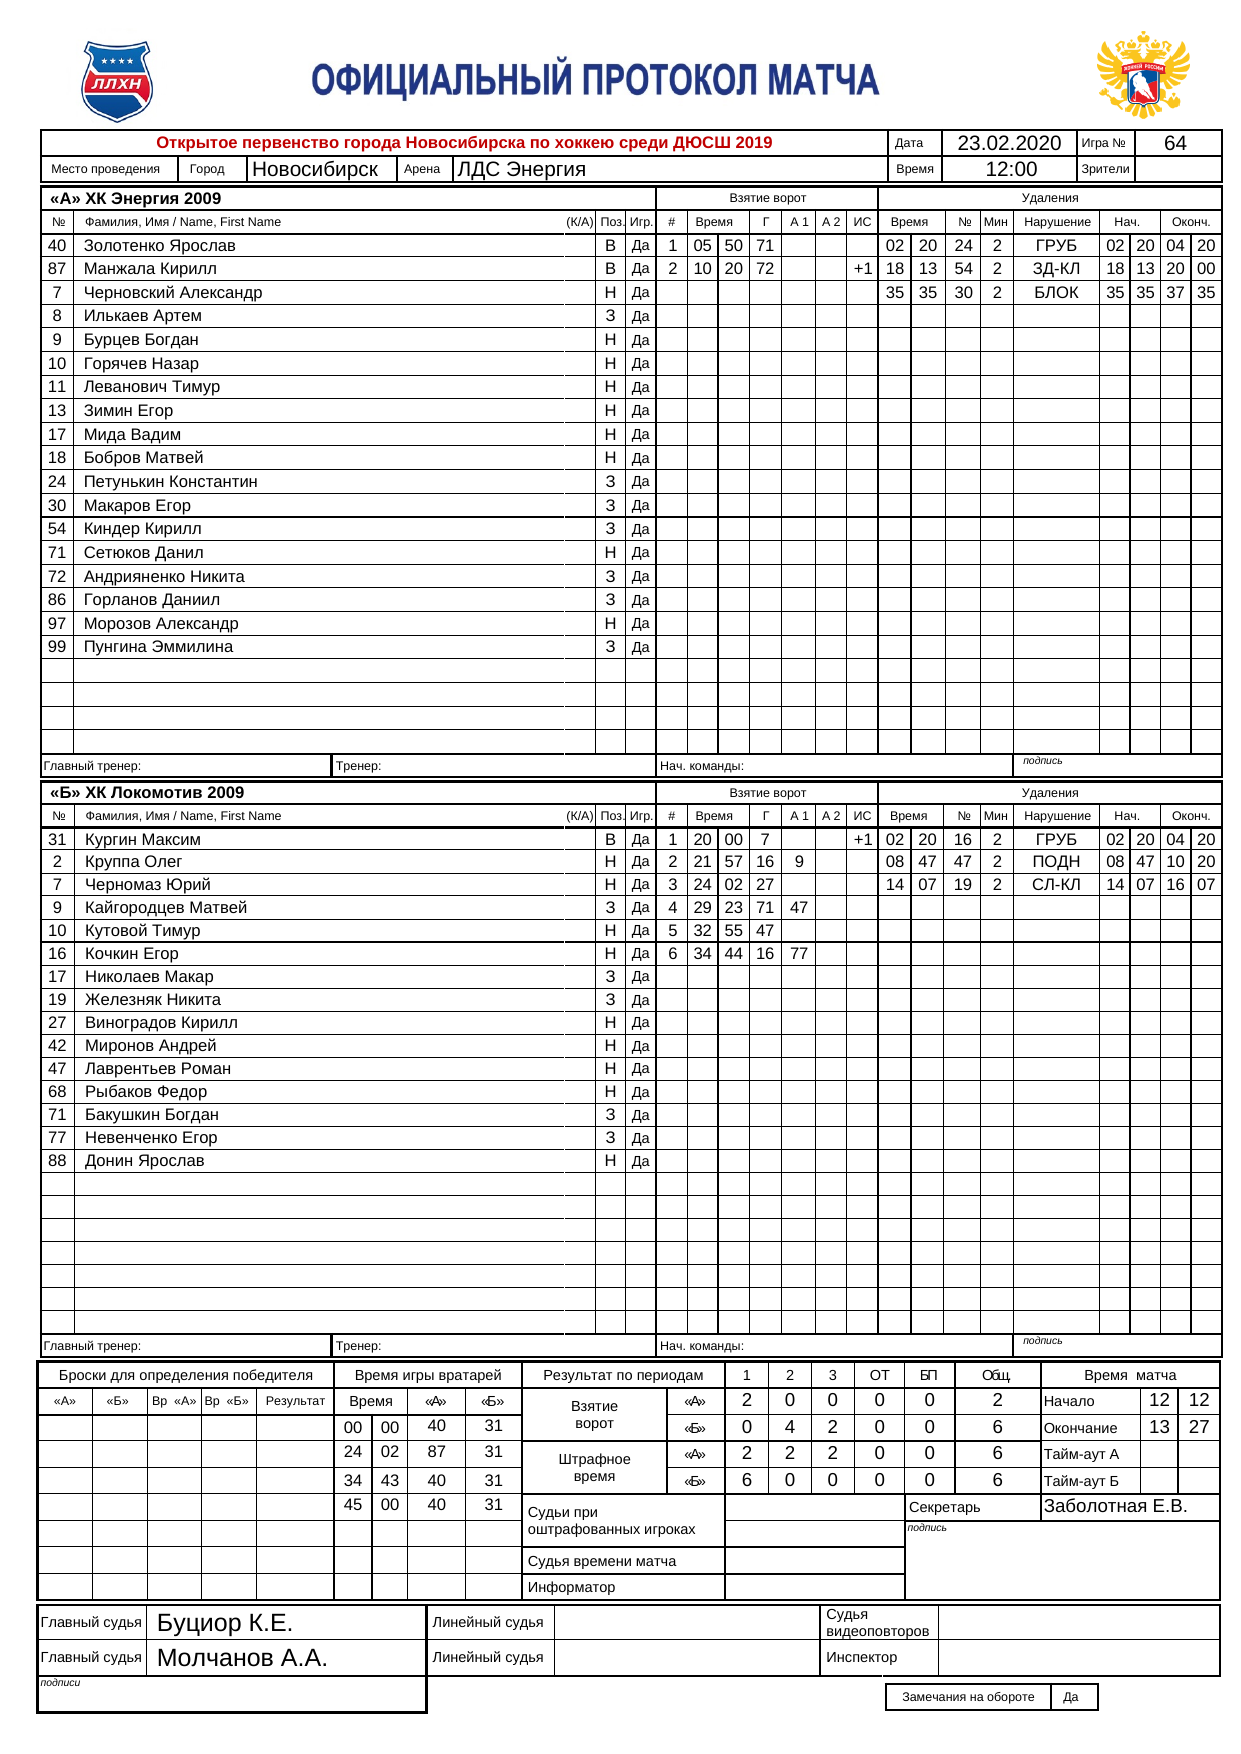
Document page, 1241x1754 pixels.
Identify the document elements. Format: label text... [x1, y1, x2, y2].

table_cell [719, 683, 749, 706]
table_cell [1161, 352, 1190, 374]
table_cell Н [596, 541, 625, 564]
table_cell [847, 352, 877, 374]
table_cell [565, 874, 595, 895]
table_cell 2 [956, 1389, 1040, 1413]
table_cell [565, 612, 595, 634]
table_cell [981, 1311, 1013, 1333]
table_cell [1014, 1081, 1099, 1103]
table_cell [750, 1265, 781, 1287]
table_cell [39, 1468, 92, 1493]
table_cell [1192, 1311, 1221, 1333]
table_cell [1099, 1682, 1220, 1711]
table_cell 04 [1161, 235, 1190, 256]
table_cell 47 [944, 850, 980, 872]
table_cell [719, 1288, 749, 1310]
table_cell 2 [42, 850, 74, 872]
table_cell [1014, 1288, 1099, 1310]
table_cell [1179, 1468, 1219, 1493]
table_cell Леванович Тимур [74, 376, 564, 398]
table_cell [782, 588, 815, 611]
table_cell [750, 1012, 781, 1033]
table_cell +1 [847, 829, 877, 849]
table_cell [981, 565, 1013, 587]
table_cell [912, 730, 945, 753]
table_cell Информатор [523, 1575, 724, 1599]
table_cell 31 [466, 1441, 521, 1467]
table_cell [1014, 399, 1099, 422]
table_cell 6 [657, 943, 687, 964]
table_cell [719, 281, 749, 303]
table_cell [981, 352, 1013, 374]
table_cell [750, 659, 781, 682]
table_cell 0 [812, 1389, 854, 1413]
table_cell [39, 1441, 92, 1467]
table_header «Б» ХК Локомотив 2009 [42, 783, 655, 803]
table_cell [816, 1035, 846, 1057]
table_cell [782, 399, 815, 422]
table_cell Мин [981, 805, 1013, 826]
table_cell [750, 399, 781, 422]
table_cell 20 [688, 829, 717, 849]
table_cell ГРУБ [1014, 829, 1099, 849]
table_cell [879, 305, 910, 327]
table_cell Рыбаков Федор [75, 1081, 564, 1103]
table_cell [879, 1058, 910, 1079]
table_cell [847, 1081, 877, 1103]
table_cell [93, 1416, 147, 1440]
table_cell [719, 1265, 749, 1287]
table_cell [719, 399, 749, 422]
table_cell Бакушкин Богдан [75, 1104, 564, 1126]
table_cell [946, 707, 980, 729]
table_cell [981, 659, 1013, 682]
table_cell [1131, 636, 1160, 658]
table_cell [1192, 636, 1221, 658]
table_cell [1192, 1127, 1221, 1149]
table_cell [847, 1311, 877, 1333]
table_cell [847, 683, 877, 706]
table_cell [626, 1265, 655, 1287]
table_cell [565, 235, 595, 256]
table_cell [847, 896, 877, 918]
table_cell [555, 1606, 819, 1639]
table_cell [816, 470, 846, 493]
table_cell 2 [657, 850, 687, 872]
table_cell 42 [42, 1035, 74, 1057]
table_cell [782, 1288, 815, 1310]
table_cell [688, 470, 717, 493]
table_cell [1192, 1035, 1221, 1057]
table_cell [816, 235, 846, 256]
table_cell [1161, 1196, 1190, 1218]
table_cell Н [596, 612, 625, 634]
table_cell [946, 399, 980, 422]
table_cell [93, 1574, 147, 1599]
table_cell [148, 1521, 201, 1546]
table_cell [626, 659, 655, 682]
table_cell [981, 1035, 1013, 1057]
table_cell [42, 1173, 74, 1195]
table_cell [1192, 920, 1221, 941]
table_cell [912, 305, 945, 327]
table_cell [1161, 896, 1190, 918]
table_cell Игр. [626, 805, 655, 826]
table_cell [1014, 541, 1099, 564]
table_cell [1161, 305, 1190, 327]
table_cell [816, 659, 846, 682]
table_cell [1100, 1058, 1129, 1079]
table_cell [816, 565, 846, 587]
table_cell [688, 1173, 717, 1195]
table_cell [1192, 683, 1221, 706]
table_cell [565, 1219, 595, 1241]
table_cell [202, 1416, 256, 1440]
table_cell [847, 943, 877, 964]
table_cell [657, 565, 687, 587]
table_cell 00 [335, 1416, 371, 1440]
table_cell ЛДС Энергия [454, 157, 887, 181]
table_cell [944, 896, 980, 918]
table_cell [657, 1035, 687, 1057]
table_cell [879, 588, 910, 611]
table_cell ГРУБ [1014, 235, 1099, 256]
table_cell [596, 683, 625, 706]
table_cell Вр «Б» [202, 1389, 256, 1413]
table_cell [688, 1196, 717, 1218]
table_cell [688, 1219, 717, 1241]
table_cell [466, 1574, 521, 1599]
table_cell [879, 423, 910, 445]
table_cell [1014, 1242, 1099, 1264]
table_cell [657, 352, 687, 374]
table_cell [1131, 1035, 1160, 1057]
table_cell В [596, 257, 625, 280]
table_header Броски для определения победителя [39, 1363, 333, 1387]
table_cell [726, 1495, 904, 1520]
table_cell [1100, 920, 1129, 941]
table_cell [1014, 518, 1099, 540]
table_cell [912, 1081, 943, 1103]
table_cell [816, 966, 846, 987]
table_cell [879, 1196, 910, 1218]
table_cell [565, 1173, 595, 1195]
table_cell [1014, 470, 1099, 493]
table_cell [782, 281, 815, 303]
table_cell [1131, 494, 1160, 516]
table_cell ИС [847, 805, 877, 826]
table_cell [981, 376, 1013, 398]
table_cell подпись [1014, 1335, 1221, 1356]
table_cell Буциор К.Е. [147, 1606, 425, 1639]
table_cell [816, 1104, 846, 1126]
table_cell [912, 376, 945, 398]
table_cell [946, 636, 980, 658]
table_cell [879, 1081, 910, 1103]
table_cell [939, 1640, 1219, 1675]
table_cell [1014, 565, 1099, 587]
table_cell [750, 541, 781, 564]
table_cell [1014, 943, 1099, 964]
table_cell [750, 1127, 781, 1149]
table_cell 47 [42, 1058, 74, 1079]
table_cell Да [626, 399, 655, 422]
table_cell [1131, 541, 1160, 564]
table_cell [565, 1012, 595, 1033]
table_cell № [42, 211, 73, 233]
table_cell Н [596, 281, 625, 303]
table_cell [565, 305, 595, 327]
table_cell Линейный судья [428, 1606, 554, 1639]
table_cell [657, 1104, 687, 1126]
table_cell 6 [956, 1442, 1040, 1467]
table_cell [1192, 565, 1221, 587]
table_cell [1161, 399, 1190, 422]
table_cell [1014, 920, 1099, 941]
table_cell [466, 1521, 521, 1546]
table_cell Результат [257, 1389, 333, 1413]
table_cell [42, 1196, 74, 1218]
table_cell [688, 588, 717, 611]
table_cell [944, 1012, 980, 1033]
table_cell [657, 1265, 687, 1287]
table_cell Да [626, 470, 655, 493]
table_cell [719, 1081, 749, 1103]
table_cell [912, 588, 945, 611]
table_cell Фамилия, Имя / Name, First Name [74, 211, 565, 233]
table_cell [565, 352, 595, 374]
table_cell [688, 707, 717, 729]
table_cell [879, 1219, 910, 1241]
table_cell [750, 423, 781, 445]
table_cell [688, 376, 717, 398]
table_cell [688, 1265, 717, 1287]
table_header Удаления [879, 188, 1221, 209]
table_cell 54 [946, 257, 980, 280]
table_cell [782, 1196, 815, 1218]
table_cell [1131, 1173, 1160, 1195]
table_cell Кочкин Егор [75, 943, 564, 964]
table_cell [750, 446, 781, 469]
table_cell [1179, 1441, 1219, 1467]
table_cell [847, 1035, 877, 1057]
table_cell [879, 730, 910, 753]
table_cell Кургин Максим [75, 829, 564, 849]
table_cell [373, 1547, 407, 1573]
table_cell [1014, 966, 1099, 987]
table_cell Да [626, 281, 655, 303]
table_cell [719, 707, 749, 729]
table_cell [688, 966, 717, 987]
table_cell [596, 1311, 625, 1333]
table_header Игра № [1078, 131, 1134, 155]
table_cell [1100, 1081, 1129, 1103]
table_cell [879, 446, 910, 469]
table_cell [1192, 494, 1221, 516]
table_cell 55 [719, 920, 749, 941]
table_cell 00 [373, 1416, 407, 1440]
table_cell [944, 1173, 980, 1195]
table_header Время игры вратарей [335, 1363, 521, 1387]
table_cell +1 [847, 257, 877, 280]
table_cell 24 [946, 235, 980, 256]
table_cell З [596, 518, 625, 540]
table_cell [1161, 1012, 1190, 1033]
table_cell 5 [657, 920, 687, 941]
table_cell [1014, 305, 1099, 327]
table_cell подпись [906, 1522, 1219, 1599]
table_cell [1131, 399, 1160, 422]
table_cell [93, 1441, 147, 1467]
table_cell [466, 1547, 521, 1573]
table_cell [782, 541, 815, 564]
table_cell [1100, 966, 1129, 987]
table_cell 10 [42, 352, 73, 374]
table_cell Н [596, 943, 625, 964]
table_cell Да [626, 541, 655, 564]
table_cell [565, 636, 595, 658]
table_cell [626, 707, 655, 729]
table_cell [42, 730, 73, 753]
table_cell Да [626, 352, 655, 374]
table_cell Да [626, 235, 655, 256]
table_cell [816, 352, 846, 374]
table_cell [202, 1547, 256, 1573]
table_cell [1161, 1150, 1190, 1172]
table_cell [946, 518, 980, 540]
table_header Взятие ворот [657, 188, 877, 209]
table_cell Н [596, 1150, 625, 1172]
table_cell 0 [855, 1415, 904, 1440]
table_cell [565, 659, 595, 682]
table_cell 0 [905, 1468, 954, 1493]
table_cell 29 [688, 896, 717, 918]
table_cell [688, 1104, 717, 1126]
table_cell [912, 612, 945, 634]
table_cell [688, 1288, 717, 1310]
table_cell [39, 1521, 92, 1546]
table_cell [626, 683, 655, 706]
table_cell [1192, 1242, 1221, 1264]
table_cell [719, 494, 749, 516]
table_cell [657, 423, 687, 445]
table_cell [688, 305, 717, 327]
table_cell [1161, 920, 1190, 941]
table_cell [847, 612, 877, 634]
table_cell 31 [466, 1494, 521, 1520]
table_cell ИС [847, 211, 877, 233]
table_cell Да [626, 1012, 655, 1033]
table_cell [719, 518, 749, 540]
table_cell [657, 1058, 687, 1079]
table_cell [565, 1242, 595, 1264]
table_cell [750, 683, 781, 706]
table_cell [879, 565, 910, 587]
table_header 1 [726, 1363, 768, 1387]
table_cell [565, 920, 595, 941]
table_cell [688, 494, 717, 516]
table_cell [912, 423, 945, 445]
table_cell [1141, 1468, 1177, 1493]
table_cell [946, 588, 980, 611]
table_cell 0 [769, 1389, 811, 1413]
table_cell Тренер: [333, 1335, 655, 1356]
table_cell [879, 376, 910, 398]
table_cell 20 [912, 235, 945, 256]
table_cell [42, 683, 73, 706]
table_cell [688, 1058, 717, 1079]
table_cell [74, 659, 564, 682]
table_cell Да [626, 328, 655, 351]
table_cell [1014, 1104, 1099, 1126]
table_cell 77 [42, 1127, 74, 1149]
table_cell Фамилия, Имя / Name, First Name [75, 805, 565, 826]
table_cell Н [596, 1058, 625, 1079]
table_cell Лаврентьев Роман [75, 1058, 564, 1079]
table_cell [847, 989, 877, 1011]
table_cell [565, 1265, 595, 1287]
table_cell [565, 470, 595, 493]
table_cell [1014, 1127, 1099, 1149]
table_cell 16 [944, 829, 980, 849]
table_cell [944, 1104, 980, 1126]
table_cell [1100, 730, 1129, 753]
table_cell [1014, 683, 1099, 706]
table_cell [1192, 328, 1221, 351]
table_cell [1014, 328, 1099, 351]
table_cell «А» [39, 1389, 92, 1413]
table_cell Линейный судья [428, 1640, 554, 1675]
table_cell 35 [879, 281, 910, 303]
table_cell [750, 612, 781, 634]
table_cell [782, 494, 815, 516]
table_cell [816, 1196, 846, 1218]
table_cell [782, 257, 815, 280]
table_cell № [946, 211, 980, 233]
table_cell [847, 305, 877, 327]
table_cell [1192, 423, 1221, 445]
table_cell [565, 257, 595, 280]
table_cell Тайм-аут А [1042, 1441, 1140, 1467]
table_cell [750, 1081, 781, 1103]
table_cell [1014, 1311, 1099, 1333]
table_cell 2 [981, 235, 1013, 256]
table_cell «Б» [668, 1468, 724, 1493]
table_cell [912, 1127, 943, 1149]
table_cell [816, 257, 846, 280]
table_cell Заболотная Е.В. [1042, 1495, 1219, 1520]
table_cell Новосибирск [248, 157, 396, 181]
table_header «А» ХК Энергия 2009 [42, 188, 655, 209]
table_cell [373, 1574, 407, 1599]
table_cell 32 [688, 920, 717, 941]
table_cell [1161, 565, 1190, 587]
table_cell [782, 1127, 815, 1149]
table_cell [879, 352, 910, 374]
table_cell [1161, 1035, 1190, 1057]
table_cell [257, 1547, 333, 1573]
table_cell 24 [42, 470, 73, 493]
table_cell 0 [726, 1415, 768, 1440]
table_cell [912, 1196, 943, 1218]
table_cell 2 [657, 257, 687, 280]
table_cell [847, 399, 877, 422]
table_cell 10 [1161, 850, 1190, 872]
table_cell # [657, 805, 687, 826]
table_cell [847, 707, 877, 729]
table_cell Да [626, 612, 655, 634]
table_cell [596, 730, 625, 753]
table_cell Оконч. [1161, 211, 1221, 233]
table_cell [944, 1196, 980, 1218]
table_cell 0 [855, 1389, 904, 1413]
table_cell 19 [42, 989, 74, 1011]
table_cell [816, 541, 846, 564]
table_cell [1131, 446, 1160, 469]
table_cell [1131, 470, 1160, 493]
table_cell [1192, 541, 1221, 564]
table_cell [1131, 1150, 1160, 1172]
table_cell [657, 612, 687, 634]
table_cell [816, 328, 846, 351]
table_cell 30 [946, 281, 980, 303]
table_cell [1014, 1035, 1099, 1057]
table_cell [981, 1196, 1013, 1218]
table_cell [946, 470, 980, 493]
table_cell Да [626, 989, 655, 1011]
table_cell [981, 989, 1013, 1011]
table_cell [750, 1058, 781, 1079]
table_cell 7 [42, 874, 74, 895]
table_cell З [596, 470, 625, 493]
table_cell 71 [42, 541, 73, 564]
table_cell 71 [750, 235, 781, 256]
table_cell [1014, 989, 1099, 1011]
table_cell [1192, 896, 1221, 918]
table_cell [1131, 943, 1160, 964]
table_cell Н [596, 328, 625, 351]
table_cell [688, 1012, 717, 1033]
table_cell 24 [335, 1441, 371, 1467]
table_cell [1161, 683, 1190, 706]
table_cell [1014, 636, 1099, 658]
table_cell [688, 399, 717, 422]
table_cell [39, 1494, 92, 1520]
table_cell [1131, 683, 1160, 706]
table_cell [657, 1242, 687, 1264]
table_cell Да [626, 588, 655, 611]
table_cell [1161, 588, 1190, 611]
table_cell Мин [981, 211, 1013, 233]
table_cell [148, 1494, 201, 1520]
table_cell [944, 1081, 980, 1103]
table_cell [847, 659, 877, 682]
table_cell [688, 328, 717, 351]
table_cell Н [596, 1012, 625, 1033]
table_cell 2 [726, 1442, 768, 1467]
table_cell [74, 707, 564, 729]
table_cell [93, 1468, 147, 1493]
table_cell [719, 305, 749, 327]
table_header Общ. [956, 1363, 1040, 1387]
table_cell [816, 1265, 846, 1287]
table_cell [1100, 1196, 1129, 1218]
table_cell ПОДН [1014, 850, 1099, 872]
table_cell [657, 683, 687, 706]
table_cell [688, 281, 717, 303]
table_cell [847, 1219, 877, 1241]
table_cell 05 [688, 235, 717, 256]
table_cell [879, 399, 910, 422]
table_cell 16 [42, 943, 74, 964]
table_cell [1100, 1104, 1129, 1126]
table_cell Да [626, 1104, 655, 1126]
table_cell [1100, 588, 1129, 611]
table_cell Да [626, 920, 655, 941]
table_cell [1131, 896, 1160, 918]
table_cell [257, 1416, 333, 1440]
table_cell Взятие ворот [523, 1389, 666, 1440]
table_cell [944, 1311, 980, 1333]
table_cell [688, 1035, 717, 1057]
table_cell [1131, 1012, 1160, 1033]
table_cell [1131, 518, 1160, 540]
table_cell [816, 612, 846, 634]
table_cell 35 [912, 281, 945, 303]
table_cell [1131, 707, 1160, 729]
table_cell 02 [879, 235, 910, 256]
table_cell [1100, 659, 1129, 682]
table_cell [981, 920, 1013, 941]
table_cell [565, 1288, 595, 1310]
table_cell [1192, 1012, 1221, 1033]
table_cell 16 [750, 850, 781, 872]
table_cell [202, 1441, 256, 1467]
table_cell [1100, 1012, 1129, 1033]
table_cell [202, 1574, 256, 1599]
table_cell [782, 1081, 815, 1103]
table_cell [847, 494, 877, 516]
table_cell 2 [726, 1389, 768, 1413]
table_cell [657, 470, 687, 493]
table_cell [879, 943, 910, 964]
table_cell [657, 730, 687, 753]
table_cell [1161, 659, 1190, 682]
table_cell [257, 1574, 333, 1599]
table_cell 87 [42, 257, 73, 280]
table_cell Манжала Кирилл [74, 257, 564, 280]
table_cell [1100, 328, 1129, 351]
table_cell [428, 1677, 882, 1711]
table_cell Пунгина Эммилина [74, 636, 564, 658]
table_cell [1161, 376, 1190, 398]
table_cell Главный тренер: [42, 1335, 330, 1356]
table_cell [879, 920, 910, 941]
table_cell [657, 636, 687, 658]
table_cell [1131, 1242, 1160, 1264]
table_cell [1100, 683, 1129, 706]
table_cell [944, 1035, 980, 1057]
table_cell [657, 541, 687, 564]
table_cell [1014, 1058, 1099, 1079]
table_cell 43 [373, 1468, 407, 1493]
table_header Открытое первенство города Новосибирска по хоккею среди ДЮСШ 2019 [42, 131, 887, 155]
table_cell [782, 1012, 815, 1033]
table_cell 1 [657, 829, 687, 849]
table_cell [944, 1058, 980, 1079]
table_cell [596, 1265, 625, 1287]
table_cell [1014, 612, 1099, 634]
table_cell Молчанов А.А. [147, 1640, 425, 1675]
table_cell [1161, 943, 1190, 964]
table_cell З [596, 1104, 625, 1126]
table_cell [626, 1242, 655, 1264]
table_cell [565, 1035, 595, 1057]
table_cell [719, 1104, 749, 1126]
table_cell [847, 1242, 877, 1264]
table_cell [879, 966, 910, 987]
table_cell [1100, 612, 1129, 634]
table_cell [719, 541, 749, 564]
table_cell «Б» [668, 1415, 724, 1440]
table_cell [750, 588, 781, 611]
table_cell 24 [688, 874, 717, 895]
table_cell [1100, 1219, 1129, 1241]
table_cell [565, 494, 595, 516]
table_cell [847, 1127, 877, 1149]
table_cell Горячев Назар [74, 352, 564, 374]
table_cell 27 [750, 874, 781, 895]
table_cell [1192, 399, 1221, 422]
table_cell Судья времени матча [523, 1548, 724, 1573]
table_cell [912, 1288, 943, 1310]
table_cell З [596, 896, 625, 918]
table_cell [816, 1219, 846, 1241]
table_cell Место проведения [42, 157, 177, 181]
table_cell [42, 1288, 74, 1310]
table_cell 17 [42, 966, 74, 987]
table_cell [782, 235, 815, 256]
table_cell [257, 1468, 333, 1493]
table_cell [688, 352, 717, 374]
table_cell [1131, 1104, 1160, 1126]
table_cell 02 [879, 829, 910, 849]
table_cell [688, 446, 717, 469]
table_cell 2 [981, 257, 1013, 280]
table_cell [565, 399, 595, 422]
table_cell 3 [657, 874, 687, 895]
table_cell № [42, 805, 74, 826]
table_cell [782, 305, 815, 327]
table_cell [1014, 1219, 1099, 1241]
table_cell Н [596, 850, 625, 872]
table_cell Н [596, 352, 625, 374]
table_cell 0 [905, 1415, 954, 1440]
table_cell 86 [42, 588, 73, 611]
table_header БП [905, 1363, 954, 1387]
table_cell [782, 446, 815, 469]
table_cell [750, 966, 781, 987]
table_cell [750, 281, 781, 303]
table_cell [879, 1173, 910, 1195]
table_cell Штрафное время [523, 1442, 666, 1493]
table_cell [1192, 989, 1221, 1011]
table_cell 12 [1179, 1389, 1219, 1413]
table_cell [1014, 1150, 1099, 1172]
table_cell [719, 1058, 749, 1079]
table_cell [1100, 896, 1129, 918]
table_cell [1192, 305, 1221, 327]
table_cell [981, 636, 1013, 658]
table_header Замечания на обороте [887, 1685, 1050, 1709]
table_cell 40 [408, 1416, 465, 1440]
table_cell 27 [1179, 1415, 1219, 1440]
table_cell Донин Ярослав [75, 1150, 564, 1172]
table_cell [912, 1173, 943, 1195]
table_cell Г [750, 805, 781, 826]
table_cell [565, 446, 595, 469]
table_cell Золотенко Ярослав [74, 235, 564, 256]
table_cell Киндер Кирилл [74, 518, 564, 540]
table_cell [981, 943, 1013, 964]
table_cell З [596, 565, 625, 587]
table_cell Да [626, 305, 655, 327]
table_cell [657, 588, 687, 611]
table_cell [816, 874, 846, 895]
table_cell 02 [373, 1441, 407, 1467]
table_cell [782, 1058, 815, 1079]
table_cell [719, 1219, 749, 1241]
table_cell [719, 328, 749, 351]
table_cell Главный судья [39, 1606, 146, 1639]
table_cell [816, 399, 846, 422]
table_cell [1192, 518, 1221, 540]
table_cell [1161, 541, 1190, 564]
table_cell [750, 328, 781, 351]
table_cell [565, 1150, 595, 1172]
table_cell [879, 494, 910, 516]
table_cell [1100, 989, 1129, 1011]
table_cell [1100, 423, 1129, 445]
table_cell Да [626, 829, 655, 849]
table_cell [1100, 1150, 1129, 1172]
table_cell [719, 636, 749, 658]
table_cell [1161, 1058, 1190, 1079]
table_cell Черновский Александр [74, 281, 564, 303]
table_cell [719, 1242, 749, 1264]
table_cell З [596, 636, 625, 658]
table_cell [981, 1104, 1013, 1126]
table_cell Макаров Егор [74, 494, 564, 516]
table_cell [565, 565, 595, 587]
table_cell 68 [42, 1081, 74, 1103]
table_cell [912, 1012, 943, 1033]
table_cell 35 [1192, 281, 1221, 303]
table_cell [688, 636, 717, 658]
table_cell «А» [668, 1389, 724, 1413]
table_cell [657, 399, 687, 422]
table_cell [565, 541, 595, 564]
table_cell [750, 730, 781, 753]
table_cell [1192, 446, 1221, 469]
table_cell [912, 446, 945, 469]
table_cell [596, 707, 625, 729]
table_cell 54 [42, 518, 73, 540]
table_cell [981, 896, 1013, 918]
table_cell «Б » [466, 1389, 521, 1413]
table_cell [657, 446, 687, 469]
table_cell [946, 541, 980, 564]
table_cell [847, 730, 877, 753]
table_cell [782, 1311, 815, 1333]
table_cell [1192, 1219, 1221, 1241]
table_cell [879, 541, 910, 564]
table_cell Вр «А» [148, 1389, 201, 1413]
table_cell Судья видеоповторов [821, 1606, 938, 1639]
table_cell [816, 1288, 846, 1310]
table_cell Н [596, 1081, 625, 1103]
table_cell [688, 541, 717, 564]
table_cell 72 [42, 565, 73, 587]
table_cell 4 [769, 1415, 811, 1440]
table_cell [1131, 1196, 1160, 1218]
table_cell [1161, 446, 1190, 469]
table_cell [688, 1311, 717, 1333]
table_cell [1131, 352, 1160, 374]
table_cell [750, 1219, 781, 1241]
table_cell [816, 1058, 846, 1079]
table_cell 45 [335, 1494, 371, 1520]
table_cell Да [626, 257, 655, 280]
table_cell [944, 1288, 980, 1310]
table_cell [816, 1081, 846, 1103]
table_cell [912, 1150, 943, 1172]
table_cell 20 [1131, 829, 1160, 849]
table_cell [782, 470, 815, 493]
table_cell [981, 1012, 1013, 1033]
table_cell [688, 1127, 717, 1149]
table_cell [688, 730, 717, 753]
table_cell [75, 1196, 564, 1218]
table_cell [847, 588, 877, 611]
table_header 23.02.2020 [943, 131, 1076, 155]
table_cell [981, 1127, 1013, 1149]
table_cell [981, 1150, 1013, 1172]
table_cell Н [596, 874, 625, 895]
table_cell [847, 1104, 877, 1126]
table_cell [946, 494, 980, 516]
table_cell [408, 1547, 465, 1573]
table_cell 18 [879, 257, 910, 280]
table_cell [816, 943, 846, 964]
table_cell З [596, 494, 625, 516]
table_cell [981, 683, 1013, 706]
table_cell [596, 1219, 625, 1241]
table_cell 13 [912, 257, 945, 280]
table_cell [626, 1288, 655, 1310]
table_cell [944, 966, 980, 987]
table_cell Н [596, 1035, 625, 1057]
table_cell [879, 1104, 910, 1126]
table_cell 34 [335, 1468, 371, 1493]
table_cell [946, 612, 980, 634]
table_cell [565, 328, 595, 351]
table_cell [1161, 470, 1190, 493]
table_cell 12:00 [943, 157, 1076, 181]
table_cell 40 [408, 1468, 465, 1493]
table_cell 0 [855, 1468, 904, 1493]
table_cell [847, 541, 877, 564]
table_cell [657, 1173, 687, 1195]
table_cell [565, 1311, 595, 1333]
table_cell Поз. [596, 805, 625, 826]
table_cell [1131, 920, 1160, 941]
table_cell [657, 966, 687, 987]
table_cell [816, 829, 846, 849]
table_cell [1100, 305, 1129, 327]
table_cell Нарушение [1014, 211, 1099, 233]
table_cell [1161, 989, 1190, 1011]
table_cell Начало [1042, 1389, 1140, 1413]
table_cell [1014, 1173, 1099, 1195]
table_cell [782, 1265, 815, 1287]
table_cell 40 [42, 235, 73, 256]
table_cell [202, 1468, 256, 1493]
table_cell [688, 1150, 717, 1172]
table_cell [912, 1242, 943, 1264]
table_cell [750, 1288, 781, 1310]
table_cell 13 [42, 399, 73, 422]
table_cell 57 [719, 850, 749, 872]
table_cell [879, 659, 910, 682]
table_cell [912, 1265, 943, 1287]
table_cell [912, 943, 943, 964]
table_cell 10 [688, 257, 717, 280]
table_cell [847, 920, 877, 941]
table_cell [1131, 659, 1160, 682]
table_cell [981, 1242, 1013, 1264]
table_cell [1100, 446, 1129, 469]
table_cell [719, 966, 749, 987]
table_cell [626, 730, 655, 753]
table_cell Игр. [626, 211, 655, 233]
table_cell [847, 281, 877, 303]
table_cell [816, 1311, 846, 1333]
table_cell [565, 989, 595, 1011]
table_header 64 [1136, 131, 1221, 155]
table_cell [1100, 376, 1129, 398]
table_cell # [657, 211, 687, 233]
table_cell [782, 518, 815, 540]
table_cell Да [626, 896, 655, 918]
table_cell [1161, 707, 1190, 729]
table_cell [912, 1219, 943, 1241]
table_cell 34 [688, 943, 717, 964]
table_cell [879, 1035, 910, 1057]
table_cell 20 [1131, 235, 1160, 256]
table_cell Н [596, 446, 625, 469]
table_cell [565, 281, 595, 303]
table_cell [565, 966, 595, 987]
table_cell [879, 1288, 910, 1310]
table_cell [42, 1311, 74, 1333]
table_cell [816, 730, 846, 753]
table_cell [847, 1058, 877, 1079]
table_cell 00 [719, 829, 749, 849]
table_cell [782, 730, 815, 753]
table_cell Г [750, 211, 781, 233]
table_cell [946, 659, 980, 682]
table_cell [93, 1521, 147, 1546]
table_cell [981, 966, 1013, 987]
table_cell Инспектор [821, 1640, 938, 1675]
table_cell 7 [750, 829, 781, 849]
table_cell [1100, 943, 1129, 964]
table_cell [657, 1288, 687, 1310]
table_cell 9 [782, 850, 815, 872]
table_cell [1161, 636, 1190, 658]
table_cell Да [626, 943, 655, 964]
table_cell 2 [981, 281, 1013, 303]
table_cell [93, 1547, 147, 1573]
table_cell [726, 1575, 904, 1599]
table_cell 17 [42, 423, 73, 445]
table_cell [1192, 659, 1221, 682]
table_header Удаления [879, 783, 1221, 803]
table_cell [1014, 423, 1099, 445]
table_cell [1014, 376, 1099, 398]
table_cell [657, 1150, 687, 1172]
table_cell «А» [408, 1389, 465, 1413]
table_cell Горланов Даниил [74, 588, 564, 611]
table_cell [565, 376, 595, 398]
table_cell [981, 1219, 1013, 1241]
table_cell [912, 966, 943, 987]
table_cell [657, 989, 687, 1011]
table_cell [719, 1173, 749, 1195]
picture [5, 28, 1197, 129]
table_cell Время [335, 1389, 407, 1413]
table_cell БЛОК [1014, 281, 1099, 303]
table_cell [944, 989, 980, 1011]
table_cell [1131, 1265, 1160, 1287]
table_cell [719, 352, 749, 374]
table_cell 40 [408, 1494, 465, 1520]
table_cell [782, 612, 815, 634]
table_cell 72 [750, 257, 781, 280]
table_cell [1100, 1288, 1129, 1310]
table_cell Главный судья [39, 1640, 146, 1675]
table_cell Мида Вадим [74, 423, 564, 445]
table_cell [946, 446, 980, 469]
table_cell [1131, 730, 1160, 753]
table_cell 02 [719, 874, 749, 895]
table_cell [782, 565, 815, 587]
table_cell [335, 1574, 371, 1599]
table_cell [879, 1242, 910, 1264]
table_cell 2 [981, 874, 1013, 895]
table_cell [1131, 1288, 1160, 1310]
table_cell [847, 1288, 877, 1310]
table_cell [782, 1173, 815, 1195]
table_cell [565, 1127, 595, 1149]
table_cell Время [688, 805, 749, 826]
table_cell [1192, 730, 1221, 753]
table_cell [750, 305, 781, 327]
table_cell Кайгородцев Матвей [75, 896, 564, 918]
table_cell 47 [750, 920, 781, 941]
table_cell 07 [1192, 874, 1221, 895]
table_cell [782, 707, 815, 729]
table_cell Город [179, 157, 246, 181]
table_cell [1131, 1311, 1160, 1333]
table_cell Да [626, 850, 655, 872]
table_cell [946, 730, 980, 753]
table_cell [944, 1265, 980, 1287]
table_cell [719, 1150, 749, 1172]
table_cell 6 [726, 1468, 768, 1493]
table_cell [75, 1219, 564, 1241]
table_cell [912, 470, 945, 493]
table_cell [981, 1081, 1013, 1103]
table_cell 35 [1131, 281, 1160, 303]
table_cell [912, 896, 943, 918]
table_cell [202, 1494, 256, 1520]
table_cell 47 [912, 850, 943, 872]
table_cell [1131, 565, 1160, 587]
table_cell [657, 659, 687, 682]
table_cell Зрители [1078, 157, 1134, 181]
table_cell [944, 1150, 980, 1172]
table_cell [1014, 896, 1099, 918]
table_cell [596, 1288, 625, 1310]
table_cell [688, 659, 717, 682]
table_cell [688, 612, 717, 634]
table_cell [981, 494, 1013, 516]
table_cell 23 [719, 896, 749, 918]
table_cell 04 [1161, 829, 1190, 849]
table_cell [39, 1574, 92, 1599]
table_cell Тренер: [333, 755, 655, 776]
table_cell Да [626, 1150, 655, 1172]
table_cell Андрияненко Никита [74, 565, 564, 587]
table_cell Николаев Макар [75, 966, 564, 987]
table_cell 7 [42, 281, 73, 303]
table_cell Да [626, 966, 655, 987]
table_header 2 [769, 1363, 811, 1387]
table_cell Бобров Матвей [74, 446, 564, 469]
table_cell [1100, 352, 1129, 374]
table_cell 0 [769, 1468, 811, 1493]
table_cell 07 [912, 874, 943, 895]
table_cell 27 [42, 1012, 74, 1033]
table_cell [816, 281, 846, 303]
table_cell [1131, 989, 1160, 1011]
table_cell [912, 683, 945, 706]
table_cell З [596, 588, 625, 611]
table_cell [202, 1521, 256, 1546]
table_cell [782, 1035, 815, 1057]
table_cell [1192, 352, 1221, 374]
table_cell 9 [42, 896, 74, 918]
table_cell 97 [42, 612, 73, 634]
table_cell [1100, 707, 1129, 729]
table_cell [373, 1521, 407, 1546]
table_cell [879, 518, 910, 540]
table_cell [1136, 157, 1221, 181]
table_cell [981, 541, 1013, 564]
table_cell [1014, 659, 1099, 682]
table_cell [565, 683, 595, 706]
table_cell 19 [944, 874, 980, 895]
table_cell [946, 305, 980, 327]
table_cell 00 [373, 1494, 407, 1520]
table_cell [782, 966, 815, 987]
table_cell 00 [1192, 257, 1221, 280]
table_cell [148, 1441, 201, 1467]
table_cell 08 [1100, 850, 1129, 872]
table_cell [596, 659, 625, 682]
table_cell [750, 352, 781, 374]
table_cell [981, 399, 1013, 422]
table_cell 21 [688, 850, 717, 872]
table_cell (К/А) [565, 211, 595, 233]
table_cell [944, 1219, 980, 1241]
table_cell Зимин Егор [74, 399, 564, 422]
table_cell 4 [657, 896, 687, 918]
table_cell [879, 328, 910, 351]
table_cell [1131, 1219, 1160, 1241]
table_cell [816, 636, 846, 658]
table_cell [847, 1150, 877, 1172]
table_cell [565, 518, 595, 540]
table_cell [148, 1468, 201, 1493]
table_cell [912, 399, 945, 422]
table_cell 31 [466, 1468, 521, 1493]
table_cell [944, 1127, 980, 1149]
table_cell 31 [466, 1416, 521, 1440]
table_cell 35 [1100, 281, 1129, 303]
table_cell Оконч. [1161, 805, 1221, 826]
table_cell [657, 1196, 687, 1218]
table_cell [1141, 1441, 1177, 1467]
table_cell [981, 707, 1013, 729]
table_cell Миронов Андрей [75, 1035, 564, 1057]
table_cell 2 [812, 1415, 854, 1440]
table_cell [750, 518, 781, 540]
table_cell [1161, 612, 1190, 634]
table_cell 12 [1141, 1389, 1177, 1413]
table_cell [750, 1150, 781, 1172]
table_cell 71 [750, 896, 781, 918]
table_cell 02 [1100, 829, 1129, 849]
table_cell № [944, 805, 980, 826]
table_cell [39, 1547, 92, 1573]
table_cell [1131, 1058, 1160, 1079]
table_cell [782, 423, 815, 445]
table_cell [1192, 1104, 1221, 1126]
table_cell [782, 874, 815, 895]
table_cell [1192, 1288, 1221, 1310]
table_cell [408, 1521, 465, 1546]
table_cell Круппа Олег [75, 850, 564, 872]
table_cell [1192, 1265, 1221, 1287]
table_cell Да [626, 1127, 655, 1149]
table_cell [719, 1196, 749, 1218]
table_cell [847, 966, 877, 987]
table_cell [1100, 1242, 1129, 1264]
table_cell [74, 683, 564, 706]
table_cell [1131, 1127, 1160, 1149]
table_cell [42, 1219, 74, 1241]
table_cell [565, 943, 595, 964]
table_cell [1100, 565, 1129, 587]
table_cell [1100, 494, 1129, 516]
table_cell [944, 1242, 980, 1264]
table_cell [750, 1035, 781, 1057]
table_cell [719, 659, 749, 682]
table_cell [626, 1219, 655, 1241]
table_cell [981, 1288, 1013, 1310]
table_cell [719, 446, 749, 469]
table_cell [847, 565, 877, 587]
table_cell СЛ-КЛ [1014, 874, 1099, 895]
table_cell А 2 [816, 805, 846, 826]
table_cell [750, 494, 781, 516]
table_cell 8 [42, 305, 73, 327]
table_cell [981, 612, 1013, 634]
table_cell В [596, 829, 625, 849]
table_cell 20 [719, 257, 749, 280]
table_cell [816, 920, 846, 941]
table_cell [148, 1547, 201, 1573]
table_cell [1100, 470, 1129, 493]
table_cell [688, 565, 717, 587]
table_cell [782, 1104, 815, 1126]
table_cell [981, 470, 1013, 493]
table_cell [1161, 494, 1190, 516]
table_cell подписи [39, 1677, 425, 1711]
table_cell [657, 1081, 687, 1103]
table_cell [1192, 1150, 1221, 1172]
table_cell [782, 989, 815, 1011]
table_cell [750, 1173, 781, 1195]
table_header Дата [889, 131, 941, 155]
table_cell Да [626, 494, 655, 516]
table_header Результат по периодам [523, 1363, 724, 1387]
table_cell Да [626, 1035, 655, 1057]
table_cell 31 [42, 829, 74, 849]
table_header 3 [812, 1363, 854, 1387]
table_cell [847, 518, 877, 540]
table_cell [912, 707, 945, 729]
table_cell 10 [42, 920, 74, 941]
table_cell [657, 1012, 687, 1033]
table_cell [946, 376, 980, 398]
table_cell [1192, 1173, 1221, 1195]
table_cell [981, 518, 1013, 540]
table_cell 50 [719, 235, 749, 256]
table_cell [719, 1012, 749, 1033]
table_cell [847, 850, 877, 872]
table_cell [782, 829, 815, 849]
table_cell [879, 896, 910, 918]
table_cell [1131, 966, 1160, 987]
table_cell [912, 1311, 943, 1333]
table_cell Да [626, 446, 655, 469]
table_cell Да [626, 1058, 655, 1079]
table_cell [981, 328, 1013, 351]
table_cell [816, 896, 846, 918]
table_cell [1161, 518, 1190, 540]
table_cell [750, 707, 781, 729]
table_cell [1131, 423, 1160, 445]
table_cell В [596, 235, 625, 256]
table_cell [816, 1127, 846, 1149]
table_cell 88 [42, 1150, 74, 1172]
table_cell [816, 494, 846, 516]
table_cell [688, 1242, 717, 1264]
table_cell [847, 235, 877, 256]
table_cell [596, 1196, 625, 1218]
table_cell [879, 1311, 910, 1333]
table_cell [847, 874, 877, 895]
table_cell [946, 423, 980, 445]
table_cell Да [626, 376, 655, 398]
table_cell 6 [956, 1415, 1040, 1440]
table_cell [257, 1441, 333, 1467]
table_cell 2 [769, 1442, 811, 1467]
table_cell [981, 423, 1013, 445]
table_cell [657, 328, 687, 351]
table_cell [1100, 541, 1129, 564]
table_cell [688, 989, 717, 1011]
table_cell [782, 1150, 815, 1172]
table_cell [912, 989, 943, 1011]
table_cell [1100, 399, 1129, 422]
table_cell [1161, 1242, 1190, 1264]
table_cell [816, 1012, 846, 1033]
table_cell [1161, 1288, 1190, 1310]
table_cell подпись [1014, 755, 1221, 776]
table_cell [879, 1150, 910, 1172]
table_cell [726, 1548, 904, 1573]
table_cell А 1 [782, 805, 815, 826]
table_cell [257, 1521, 333, 1546]
table_cell [1014, 352, 1099, 374]
table_cell 08 [879, 850, 910, 872]
table_cell 47 [782, 896, 815, 918]
table_cell [42, 1265, 74, 1287]
table_cell [981, 305, 1013, 327]
table_cell [148, 1416, 201, 1440]
table_cell [782, 1219, 815, 1241]
table_cell [981, 1173, 1013, 1195]
table_cell [1161, 1104, 1190, 1126]
table_cell [1161, 730, 1190, 753]
table_cell [750, 470, 781, 493]
table_cell [847, 470, 877, 493]
table_cell [657, 305, 687, 327]
table_cell [939, 1606, 1219, 1639]
table_cell [912, 1104, 943, 1126]
table_cell [75, 1311, 564, 1333]
table_cell [719, 423, 749, 445]
table_cell 0 [812, 1468, 854, 1493]
table_cell [879, 612, 910, 634]
table_cell 1 [657, 235, 687, 256]
table_cell [946, 352, 980, 374]
table_cell Виноградов Кирилл [75, 1012, 564, 1033]
table_cell [912, 920, 943, 941]
table_cell З [596, 989, 625, 1011]
table_cell [750, 989, 781, 1011]
table_cell Нарушение [1014, 805, 1099, 826]
table_cell [879, 707, 910, 729]
table_cell [946, 328, 980, 351]
table_cell [565, 1058, 595, 1079]
table_cell [596, 1242, 625, 1264]
table_cell [816, 518, 846, 540]
table_cell [565, 588, 595, 611]
table_cell 0 [905, 1442, 954, 1467]
table_cell [816, 376, 846, 398]
table_cell [946, 565, 980, 587]
table_cell Нач. [1100, 211, 1160, 233]
table_cell [816, 683, 846, 706]
table_cell [816, 1242, 846, 1264]
table_cell [1161, 1311, 1190, 1333]
table_cell Поз. [596, 211, 625, 233]
table_cell 20 [1192, 829, 1221, 849]
table_cell [816, 850, 846, 872]
table_cell 37 [1161, 281, 1190, 303]
table_cell 07 [1131, 874, 1160, 895]
table_cell 30 [42, 494, 73, 516]
table_cell [626, 1196, 655, 1218]
table_cell [1192, 1196, 1221, 1218]
table_cell Кутовой Тимур [75, 920, 564, 941]
table_cell Да [626, 874, 655, 895]
table_cell [408, 1574, 465, 1599]
table_cell [782, 328, 815, 351]
table_cell [1161, 1127, 1190, 1149]
table_cell [782, 376, 815, 398]
table_cell [719, 588, 749, 611]
table_cell 2 [981, 829, 1013, 849]
table_cell А 2 [816, 211, 846, 233]
table_cell [847, 446, 877, 469]
table_cell [912, 328, 945, 351]
table_cell [1100, 1311, 1129, 1333]
table_cell [750, 1242, 781, 1264]
table_cell [944, 920, 980, 941]
table_cell З [596, 1127, 625, 1149]
table_cell [74, 730, 564, 753]
table_cell Черномаз Юрий [75, 874, 564, 895]
table_cell Тайм-аут Б [1042, 1468, 1140, 1493]
table_header ОТ [855, 1363, 904, 1387]
table_cell Н [596, 399, 625, 422]
table_cell 2 [981, 850, 1013, 872]
table_cell [1161, 966, 1190, 987]
table_cell [555, 1640, 819, 1675]
table_cell [847, 1173, 877, 1195]
table_cell Петунькин Константин [74, 470, 564, 493]
table_cell [565, 707, 595, 729]
table_cell [1014, 1196, 1099, 1218]
table_cell [596, 1173, 625, 1195]
table_cell А 1 [782, 211, 815, 233]
table_cell [565, 1081, 595, 1103]
table_cell Н [596, 423, 625, 445]
table_cell Нач. команды: [657, 1335, 1012, 1356]
table_cell [1192, 966, 1221, 987]
table_cell 20 [1161, 257, 1190, 280]
table_cell «А» [668, 1442, 724, 1467]
table_cell [912, 518, 945, 540]
table_cell [912, 352, 945, 374]
table_cell [1100, 518, 1129, 540]
table_cell 0 [855, 1442, 904, 1467]
table_cell [912, 1058, 943, 1079]
table_cell Секретарь [906, 1495, 1040, 1520]
table_cell Судьи при оштрафованных игроках [523, 1495, 724, 1546]
table_cell [883, 1677, 1220, 1681]
table_cell [1131, 328, 1160, 351]
table_cell [750, 565, 781, 587]
table_cell [1131, 305, 1160, 327]
table_cell [75, 1265, 564, 1287]
table_cell [726, 1521, 904, 1546]
table_cell [565, 1104, 595, 1126]
table_cell [719, 1035, 749, 1057]
table_cell Время [879, 211, 945, 233]
table_cell [782, 1242, 815, 1264]
table_cell «Б» [93, 1389, 147, 1413]
table_cell [782, 683, 815, 706]
table_cell Бурцев Богдан [74, 328, 564, 351]
table_cell [981, 446, 1013, 469]
table_cell [1014, 588, 1099, 611]
table_cell [719, 565, 749, 587]
table_cell [719, 1127, 749, 1149]
table_cell [981, 730, 1013, 753]
table_cell [1192, 612, 1221, 634]
table_cell 14 [879, 874, 910, 895]
table_cell [847, 376, 877, 398]
table_cell Окончание [1042, 1415, 1140, 1440]
table_cell [688, 683, 717, 706]
table_cell Да [626, 518, 655, 540]
table_cell Нач. команды: [657, 755, 1012, 776]
table_cell [847, 1196, 877, 1218]
table_cell [719, 730, 749, 753]
table_cell [782, 352, 815, 374]
table_cell [42, 707, 73, 729]
table_cell 20 [912, 829, 943, 849]
table_cell [981, 588, 1013, 611]
table_cell [1100, 1265, 1129, 1287]
table_cell [1161, 1173, 1190, 1195]
table_cell [75, 1173, 564, 1195]
table_cell [1014, 730, 1099, 753]
table_cell [688, 423, 717, 445]
table_cell [816, 588, 846, 611]
table_cell [657, 707, 687, 729]
table_cell [1014, 446, 1099, 469]
table_cell [847, 328, 877, 351]
table_cell 71 [42, 1104, 74, 1126]
table_cell [879, 1012, 910, 1033]
table_cell [1192, 1081, 1221, 1103]
table_cell [688, 1081, 717, 1103]
table_cell [75, 1288, 564, 1310]
table_cell [847, 1012, 877, 1033]
table_cell [879, 470, 910, 493]
table_cell [1131, 1081, 1160, 1103]
table_cell [42, 659, 73, 682]
table_cell [981, 1058, 1013, 1079]
table_cell [657, 281, 687, 303]
table_cell 20 [1192, 235, 1221, 256]
table_cell Железняк Никита [75, 989, 564, 1011]
table_cell [879, 989, 910, 1011]
table_cell Н [596, 920, 625, 941]
table_cell 13 [1131, 257, 1160, 280]
table_cell 77 [782, 943, 815, 964]
table_cell (К/А) [565, 805, 595, 826]
table_cell [750, 1196, 781, 1218]
table_cell [912, 565, 945, 587]
table_cell [944, 943, 980, 964]
table_cell [719, 470, 749, 493]
table_cell [912, 1035, 943, 1057]
table_cell 6 [956, 1468, 1040, 1493]
table_cell [1014, 707, 1099, 729]
table_cell [719, 376, 749, 398]
table_cell [782, 920, 815, 941]
table_cell 0 [905, 1389, 954, 1413]
table_cell [148, 1574, 201, 1599]
table_cell [816, 1173, 846, 1195]
table_cell [565, 896, 595, 918]
table_cell Н [596, 376, 625, 398]
table_cell Время [688, 211, 749, 233]
table_cell 9 [42, 328, 73, 351]
table_cell [719, 1311, 749, 1333]
table_cell [1192, 376, 1221, 398]
table_cell 13 [1141, 1415, 1177, 1440]
table_cell [93, 1494, 147, 1520]
table_cell [816, 305, 846, 327]
table_cell [565, 829, 595, 849]
table_cell [657, 1127, 687, 1149]
table_cell [1100, 1173, 1129, 1195]
table_cell [1131, 612, 1160, 634]
table_cell [1192, 1058, 1221, 1079]
table_cell [657, 376, 687, 398]
table_cell [750, 1104, 781, 1126]
table_cell 18 [1100, 257, 1129, 280]
table_cell [657, 1219, 687, 1241]
table_cell Нач. [1100, 805, 1160, 826]
table_cell [816, 423, 846, 445]
table_cell Главный тренер: [42, 755, 330, 776]
table_cell [946, 683, 980, 706]
table_cell 16 [750, 943, 781, 964]
table_cell Время [879, 805, 943, 826]
table_cell [816, 446, 846, 469]
table_cell [1161, 1081, 1190, 1103]
table_cell [1100, 636, 1129, 658]
table_cell [879, 1127, 910, 1149]
table_cell [1100, 1127, 1129, 1149]
table_cell Да [626, 636, 655, 658]
table_cell [1192, 470, 1221, 493]
table_cell [1161, 1265, 1190, 1287]
table_cell [847, 423, 877, 445]
table_cell [750, 636, 781, 658]
table_cell Морозов Александр [74, 612, 564, 634]
table_cell [565, 850, 595, 872]
table_cell [39, 1416, 92, 1440]
table_cell [657, 518, 687, 540]
table_cell [912, 541, 945, 564]
table_cell [750, 376, 781, 398]
table_header Время матча [1042, 1363, 1219, 1387]
table_cell ЗД-КЛ [1014, 257, 1099, 280]
table_cell [1014, 494, 1099, 516]
table_cell [981, 1265, 1013, 1287]
table_cell 18 [42, 446, 73, 469]
table_cell З [596, 305, 625, 327]
table_cell [626, 1311, 655, 1333]
table_cell Арена [398, 157, 452, 181]
table_cell [1161, 328, 1190, 351]
table_cell [1192, 707, 1221, 729]
table_cell [1014, 1012, 1099, 1033]
table_cell [1131, 588, 1160, 611]
table_cell [912, 636, 945, 658]
table_cell 44 [719, 943, 749, 964]
table_cell Да [626, 423, 655, 445]
table_cell [879, 1265, 910, 1287]
table_cell [782, 636, 815, 658]
table_cell [657, 1311, 687, 1333]
table_cell [1192, 943, 1221, 964]
table_cell 99 [42, 636, 73, 658]
table_cell 02 [1100, 235, 1129, 256]
table_cell [816, 989, 846, 1011]
table_cell [1192, 588, 1221, 611]
table_cell [847, 1265, 877, 1287]
table_cell [1131, 376, 1160, 398]
table_cell [847, 636, 877, 658]
table_cell [912, 659, 945, 682]
table_header Да [1052, 1685, 1097, 1709]
table_cell [257, 1494, 333, 1520]
table_cell [879, 683, 910, 706]
table_cell [782, 659, 815, 682]
table_cell [816, 707, 846, 729]
table_cell 87 [408, 1441, 465, 1467]
table_cell [335, 1521, 371, 1546]
table_cell [657, 494, 687, 516]
table_cell [565, 1196, 595, 1218]
table_cell [565, 423, 595, 445]
table_cell Невенченко Егор [75, 1127, 564, 1149]
table_cell [719, 989, 749, 1011]
table_cell [719, 612, 749, 634]
table_cell [42, 1242, 74, 1264]
table_cell Время [889, 157, 941, 181]
table_cell [75, 1242, 564, 1264]
table_cell 47 [1131, 850, 1160, 872]
table_cell [565, 730, 595, 753]
table_cell [1161, 1219, 1190, 1241]
table_cell [626, 1173, 655, 1195]
table_header Взятие ворот [657, 783, 877, 803]
table_cell Сетюков Данил [74, 541, 564, 564]
table_cell [1161, 423, 1190, 445]
table_cell [816, 1150, 846, 1172]
table_cell Да [626, 565, 655, 587]
table_cell З [596, 966, 625, 987]
table_cell [335, 1547, 371, 1573]
table_cell [750, 1311, 781, 1333]
table_cell 14 [1100, 874, 1129, 895]
table_cell 20 [1192, 850, 1221, 872]
table_cell 16 [1161, 874, 1190, 895]
table_cell [688, 518, 717, 540]
table_cell [1100, 1035, 1129, 1057]
table_cell [879, 636, 910, 658]
table_cell [912, 494, 945, 516]
table_cell 11 [42, 376, 73, 398]
table_cell Илькаев Артем [74, 305, 564, 327]
table_cell 2 [812, 1442, 854, 1467]
table_cell [1014, 1265, 1099, 1287]
table_cell Да [626, 1081, 655, 1103]
